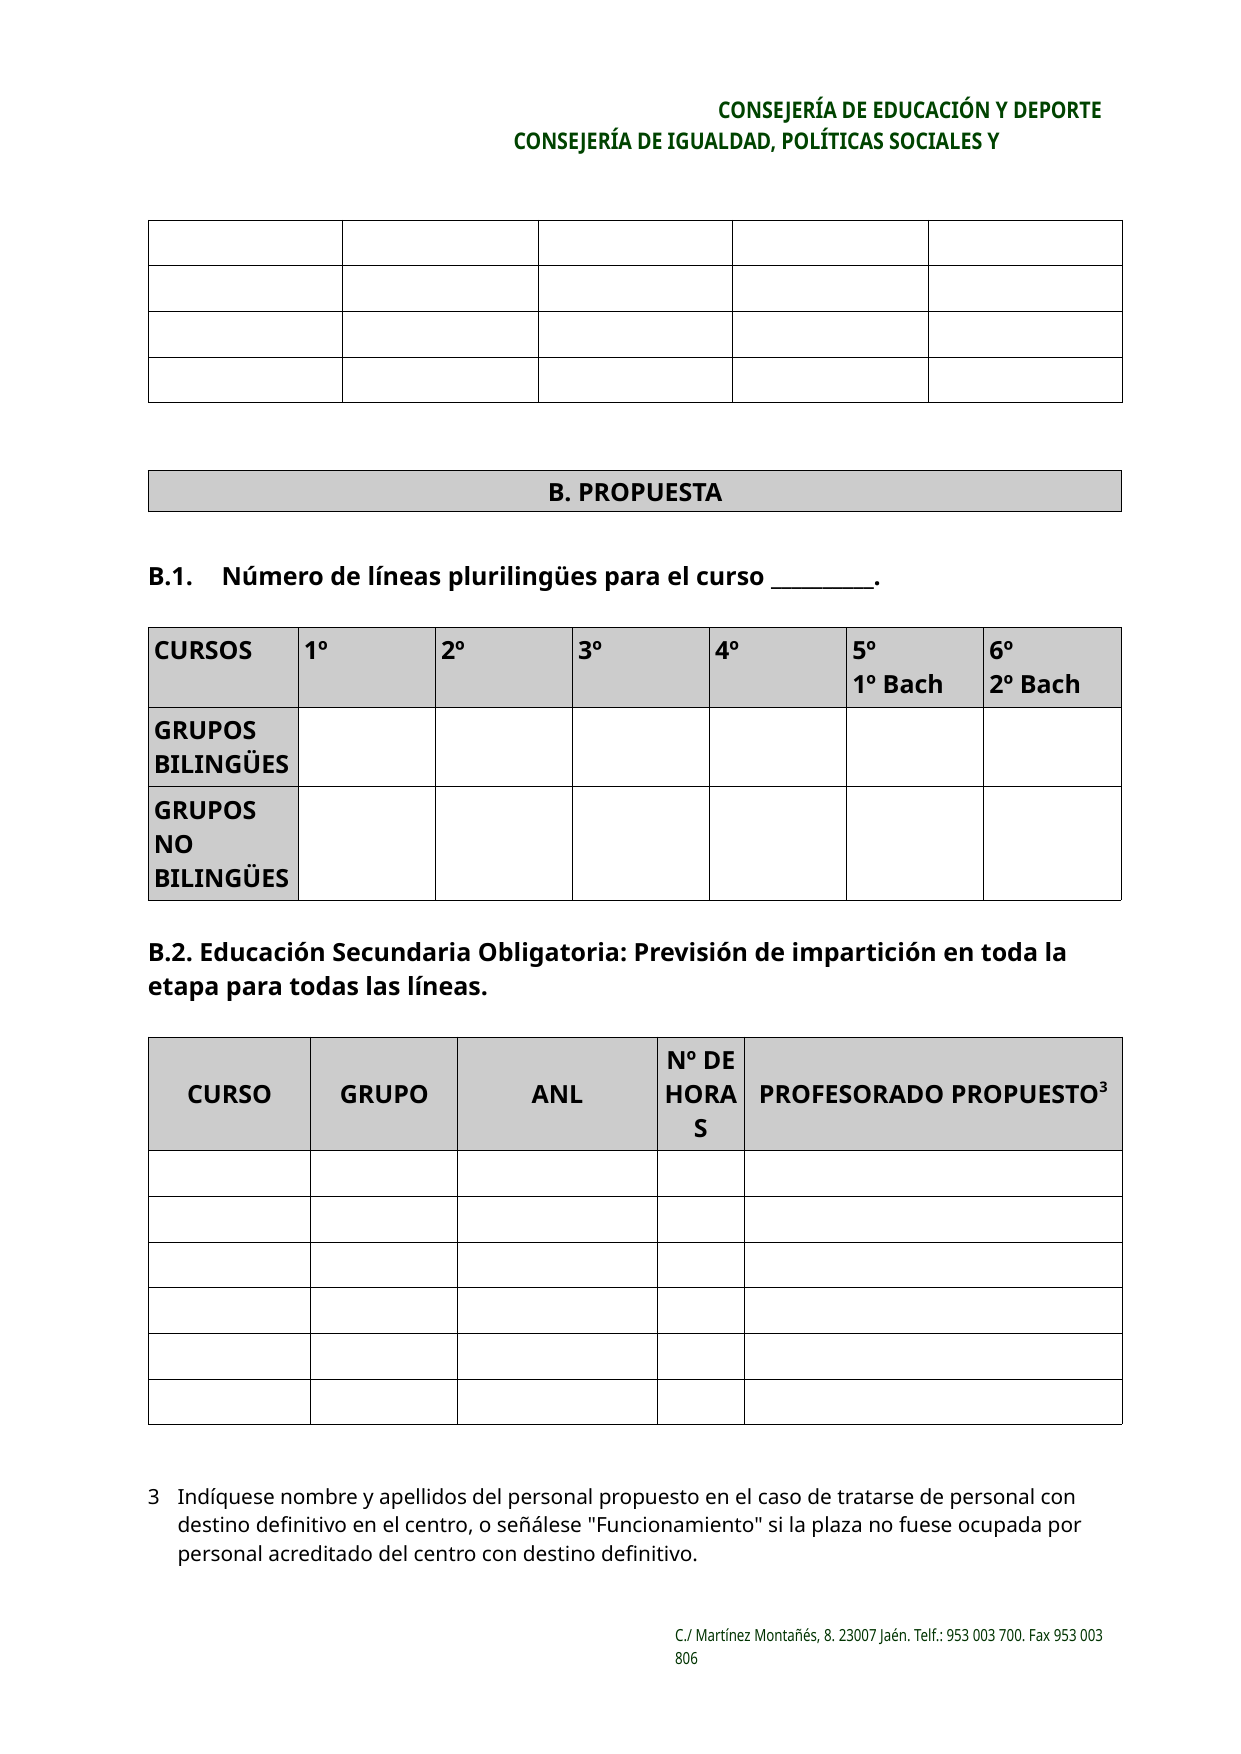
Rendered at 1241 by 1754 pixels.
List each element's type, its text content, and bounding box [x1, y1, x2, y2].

table_cell GRUPOS NO BILINGÜES [149, 787, 298, 900]
table_cell [539, 312, 732, 357]
table_cell [299, 708, 435, 786]
table_cell [710, 708, 846, 786]
text B.2. Educación Secundaria Obligatoria: Previsión de impartición en toda la etapa para todas las líneas. [148, 934, 1122, 1002]
table_cell [149, 1197, 310, 1242]
table_cell GRUPOS BILINGÜES [149, 708, 298, 786]
table_cell [929, 358, 1122, 402]
table_cell [149, 1380, 310, 1424]
table_header 3º [573, 628, 709, 707]
table_cell [984, 708, 1121, 786]
table_cell [745, 1288, 1122, 1333]
table_cell [658, 1243, 744, 1287]
table_cell [458, 1243, 657, 1287]
table_cell [710, 787, 846, 900]
table_cell [573, 708, 709, 786]
table_cell [149, 1334, 310, 1378]
table_cell [149, 1151, 310, 1196]
table_cell [299, 787, 435, 900]
table_cell [847, 787, 983, 900]
table_cell [343, 312, 538, 357]
table_header CURSO [149, 1038, 310, 1150]
table_cell [658, 1334, 744, 1378]
table_cell [311, 1288, 457, 1333]
table_cell [984, 787, 1121, 900]
table_cell [745, 1334, 1122, 1378]
table_cell [929, 221, 1122, 265]
table_cell [343, 221, 538, 265]
table_header GRUPO [311, 1038, 457, 1150]
table_cell [539, 221, 732, 265]
table_cell [149, 358, 342, 402]
table_header Nº DE HORAS [658, 1038, 744, 1150]
table_cell [733, 358, 928, 402]
table_cell [745, 1151, 1122, 1196]
table_cell [847, 708, 983, 786]
text B. PROPUESTA [149, 471, 1121, 511]
table_cell [458, 1197, 657, 1242]
table_cell [658, 1197, 744, 1242]
table_header ANL [458, 1038, 657, 1150]
table_header 2º [436, 628, 572, 707]
table_cell [929, 312, 1122, 357]
table_cell [436, 787, 572, 900]
table_cell [745, 1243, 1122, 1287]
table_cell [149, 1243, 310, 1287]
table_cell [733, 312, 928, 357]
table_header PROFESORADO PROPUESTO [745, 1038, 1122, 1150]
table_cell [539, 358, 732, 402]
table_cell [149, 1288, 310, 1333]
table_cell [733, 266, 928, 311]
table_cell [343, 266, 538, 311]
table_cell [658, 1288, 744, 1333]
table_cell [343, 358, 538, 402]
table_cell [311, 1243, 457, 1287]
table_cell [458, 1288, 657, 1333]
text B.1. Número de líneas plurilingües para el curso __________. [148, 559, 1122, 593]
table_cell [311, 1334, 457, 1378]
table_cell [458, 1334, 657, 1378]
table_cell [458, 1151, 657, 1196]
table_header CURSOS [149, 628, 298, 707]
table_cell [149, 221, 342, 265]
table_cell [733, 221, 928, 265]
table_cell [149, 266, 342, 311]
table_header 1º [299, 628, 435, 707]
table_cell [745, 1197, 1122, 1242]
table_cell [658, 1380, 744, 1424]
table_cell [436, 708, 572, 786]
table_cell [311, 1151, 457, 1196]
table_cell [539, 266, 732, 311]
table_cell [311, 1197, 457, 1242]
table_cell [929, 266, 1122, 311]
table_cell [149, 312, 342, 357]
table_cell [458, 1380, 657, 1424]
table_cell [658, 1151, 744, 1196]
table_cell [745, 1380, 1122, 1424]
table_cell [573, 787, 709, 900]
table_cell [311, 1380, 457, 1424]
table_header 6º 2º Bach [984, 628, 1121, 707]
table_header 4º [710, 628, 846, 707]
table_header 5º 1º Bach [847, 628, 983, 707]
